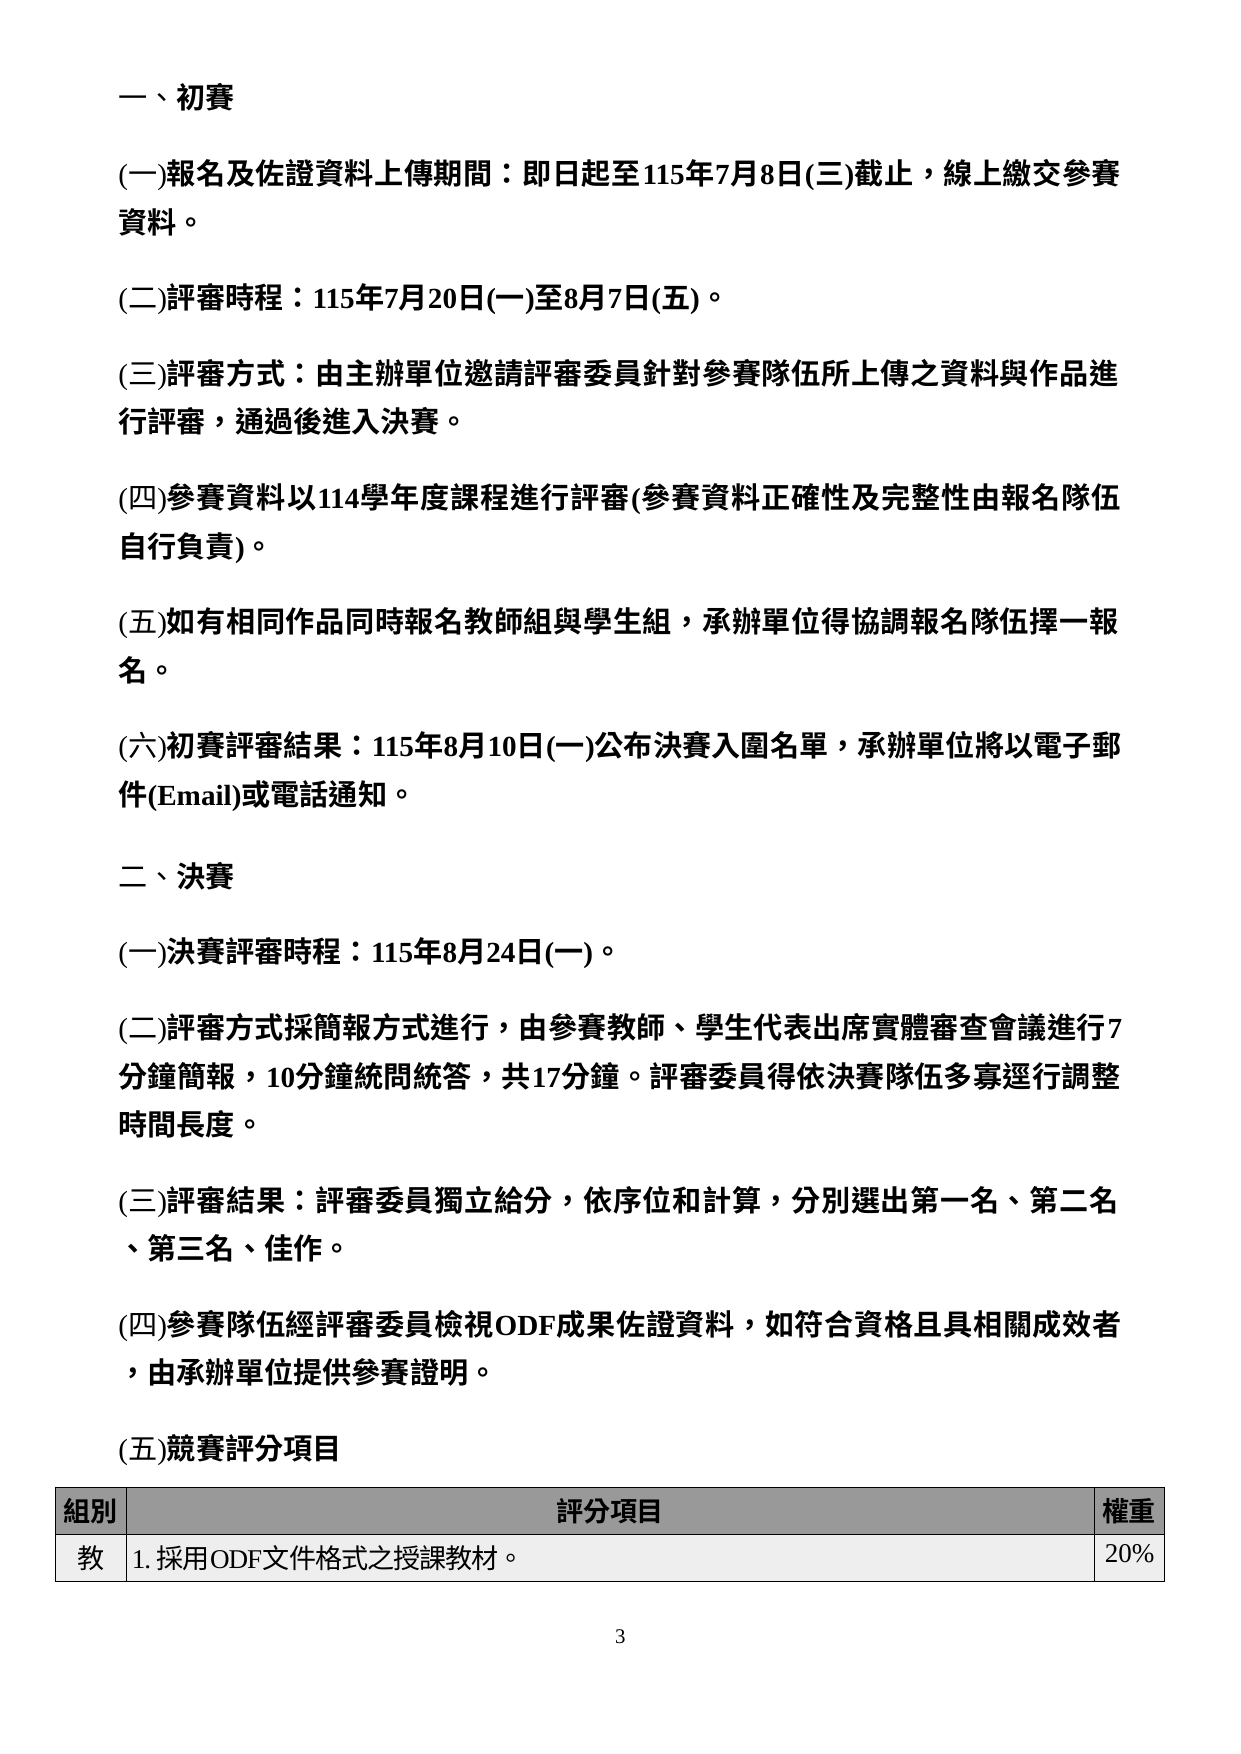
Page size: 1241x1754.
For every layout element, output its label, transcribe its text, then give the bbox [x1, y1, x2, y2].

subtitle 評審時程：115年7月20日(一)至8月7日(五)。 [118, 275, 1122, 317]
subtitle 評審方式：由主辦單位邀請評審委員針對參賽隊伍所上傳之資料與作品進行評審，通過後進入決賽。 [118, 350, 1122, 441]
table_header 組別 [56, 1488, 126, 1534]
subtitle 評審方式採簡報方式進行，由參賽教師、學生代表出席實體審查會議進行7分鐘簡報，10分鐘統問統答，共17分鐘。評審委員得依決賽隊伍多寡逕行調整時間長度。 [118, 1004, 1122, 1144]
table_cell 20% [1095, 1535, 1164, 1581]
table_cell 教 師 組 [56, 1535, 126, 1581]
subtitle 報名及佐證資料上傳期間：即日起至115年7月8日(三)截止，線上繳交參賽資料。 [118, 151, 1122, 241]
table_cell 1. 採用ODF文件格式之授課教材。 [127, 1535, 1094, 1581]
subtitle 評審結果：評審委員獨立給分，依序位和計算，分別選出第一名、第二名、第三名、佳作。 [118, 1177, 1122, 1268]
table_header 權重 [1095, 1488, 1164, 1534]
subtitle 如有相同作品同時報名教師組與學生組，承辦單位得協調報名隊伍擇一報名。 [118, 599, 1122, 689]
subtitle 初賽評審結果：115年8月10日(一)公布決賽入圍名單，承辦單位將以電子郵件(Email)或電話通知。 [118, 723, 1122, 814]
subtitle 決賽評審時程：115年8月24日(一)。 [118, 929, 1122, 971]
subtitle 決賽 [118, 853, 1122, 896]
subtitle 競賽評分項目 [118, 1426, 1122, 1468]
subtitle 參賽資料以114學年度課程進行評審(參賽資料正確性及完整性由報名隊伍自行負責)。 [118, 474, 1122, 565]
table_header 評分項目 [127, 1488, 1094, 1534]
subtitle 初賽 [118, 75, 1122, 117]
subtitle 參賽隊伍經評審委員檢視ODF成果佐證資料，如符合資格且具相關成效者，由承辦單位提供參賽證明。 [118, 1301, 1122, 1392]
